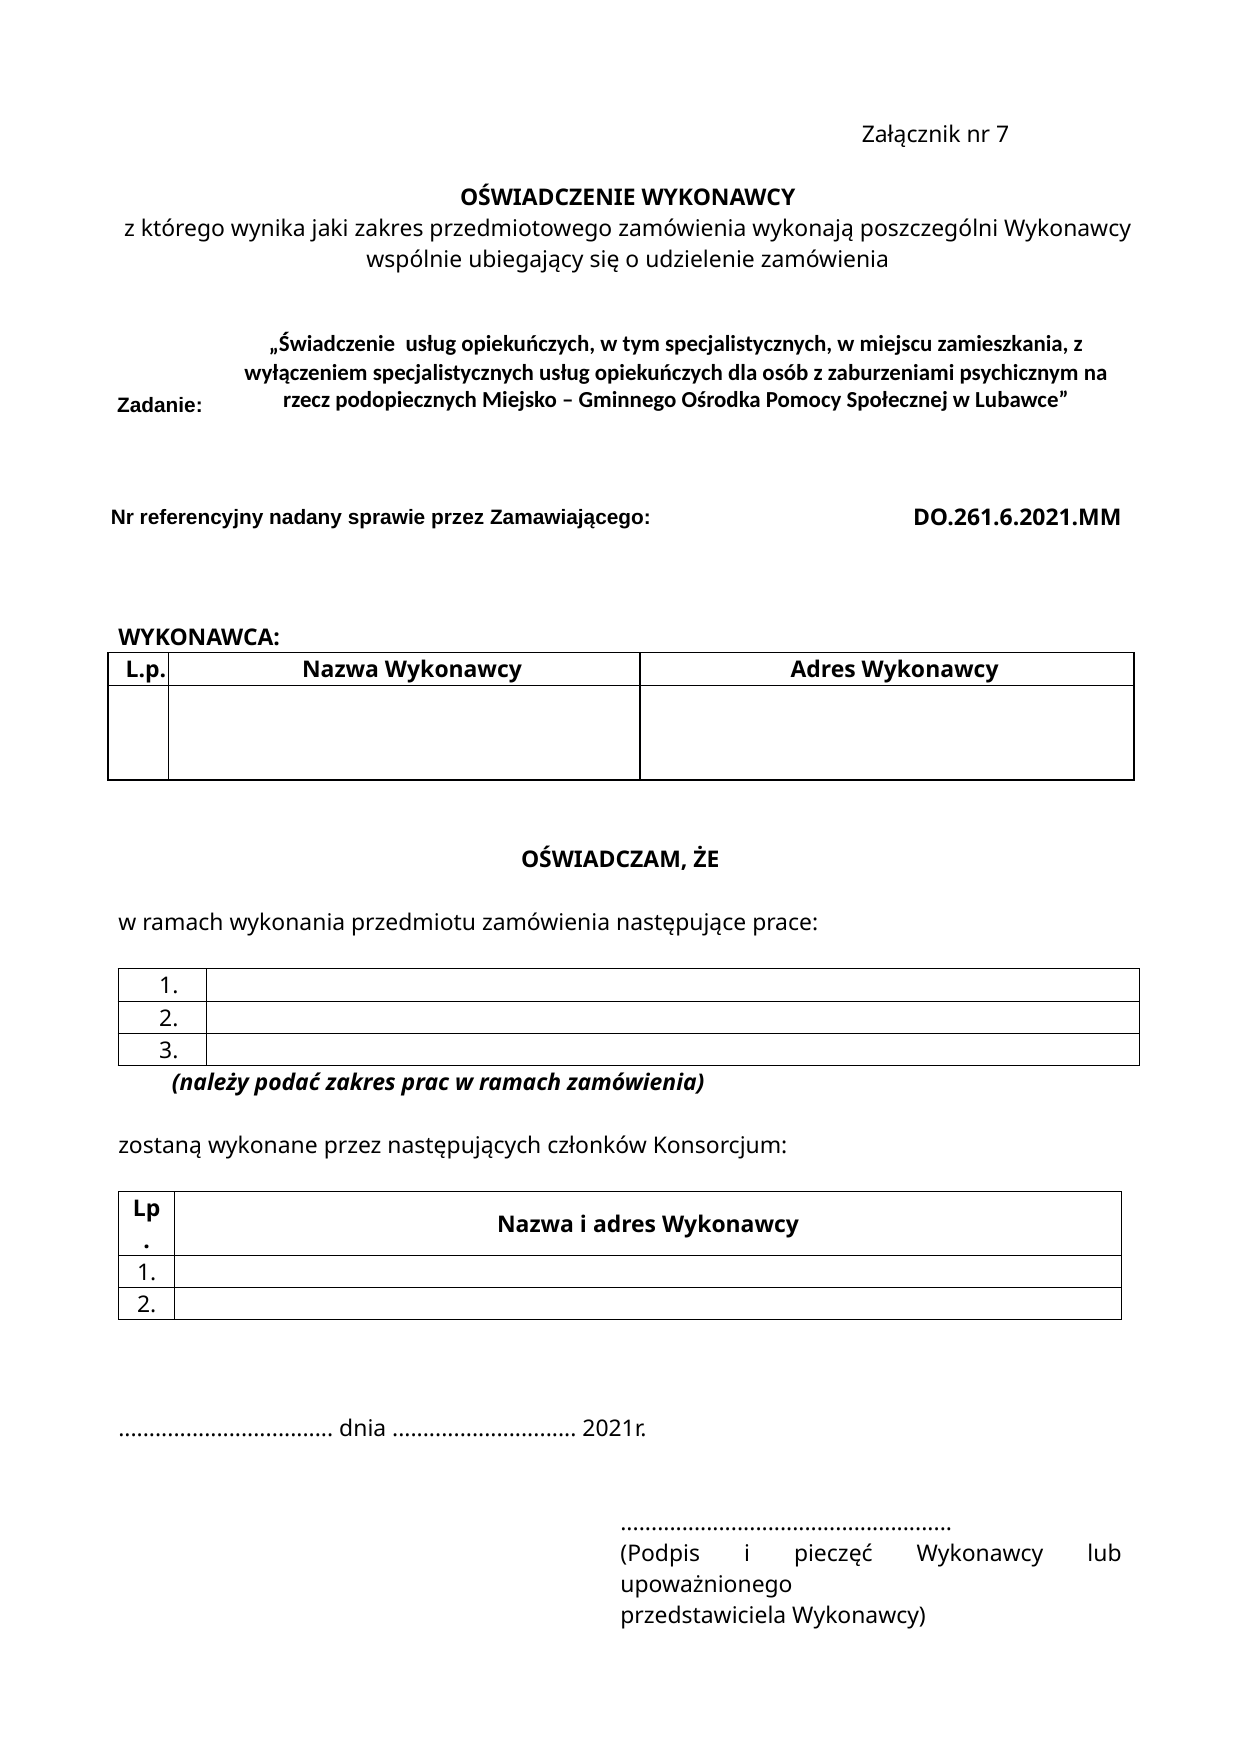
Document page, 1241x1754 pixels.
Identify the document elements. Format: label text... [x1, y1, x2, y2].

table_header Lp. [119, 1192, 130, 1255]
table_cell 2. [163, 1288, 174, 1319]
table_cell [1128, 1034, 1139, 1065]
table_header L.p. [109, 653, 168, 684]
table_cell Nr referencyjny nadany sprawie przez Zamawiającego: [103, 501, 794, 532]
table_header „Świadczenie usług opiekuńczych, w tym specjalistycznych, w miejscu zamieszkania, z wyłączeniem specjalistycznych usług opiekuńczych dla osób z zaburzeniami psychicznym na rzecz podopiecznych Miejsko – Gminnego Ośrodka Pomocy Społecznej w Lubawce” [216, 330, 1136, 473]
table_cell [1110, 1288, 1121, 1319]
table_cell 2. [119, 1002, 159, 1033]
text OŚWIADCZAM, ŻE [118, 843, 1122, 874]
table_header Lp. [163, 1192, 174, 1255]
table_cell [207, 1034, 247, 1065]
table_cell 2. [195, 1002, 206, 1033]
table_header Nazwa i adres Wykonawcy [175, 1192, 1121, 1255]
table_cell [207, 1002, 247, 1033]
table_cell [175, 1256, 185, 1287]
table_header 1. [119, 969, 159, 1001]
text (należy podać zakres prac w ramach zamówienia) [148, 1066, 1122, 1097]
table_header 1. [195, 969, 206, 1001]
table_cell [641, 686, 1133, 779]
text ...................................................... [620, 1474, 1122, 1537]
table_header [207, 969, 247, 1001]
text ................................... dnia .............................. 2021r. [118, 1412, 1122, 1443]
table_cell [1110, 1256, 1121, 1287]
text OŚWIADCZENIE WYKONAWCY [118, 181, 1137, 212]
table_cell [1128, 1002, 1139, 1033]
table_cell 1. [119, 1256, 130, 1287]
table_cell 2. [119, 1288, 130, 1319]
text zostaną wykonane przez następujących członków Konsorcjum: [118, 1129, 1122, 1160]
text Załącznik nr 7 [856, 118, 1122, 149]
text w ramach wykonania przedmiotu zamówienia następujące prace: [118, 906, 1122, 937]
table_cell 1. [163, 1256, 174, 1287]
table_cell DO.261.6.2021.MM [794, 501, 1136, 532]
table_header Zadanie: [103, 330, 216, 473]
text z którego wynika jaki zakres przedmiotowego zamówienia wykonają poszczególni Wykonawcy wspólnie ubiegający się o udzielenie zamówienia [118, 212, 1137, 274]
table_cell [109, 686, 168, 779]
table_header Nazwa Wykonawcy [169, 653, 639, 684]
text WYKONAWCA: [118, 621, 1137, 652]
text (Podpis i pieczęć Wykonawcy lub upoważnionego przedstawiciela Wykonawcy) [620, 1537, 1122, 1630]
table_cell [175, 1288, 185, 1319]
table_cell [103, 473, 216, 501]
table_cell [216, 473, 1136, 501]
table_header Adres Wykonawcy [641, 653, 1133, 684]
table_cell 3. [119, 1034, 159, 1065]
table_cell [169, 686, 639, 779]
table_cell 3. [195, 1034, 206, 1065]
table_header [1128, 969, 1139, 1001]
